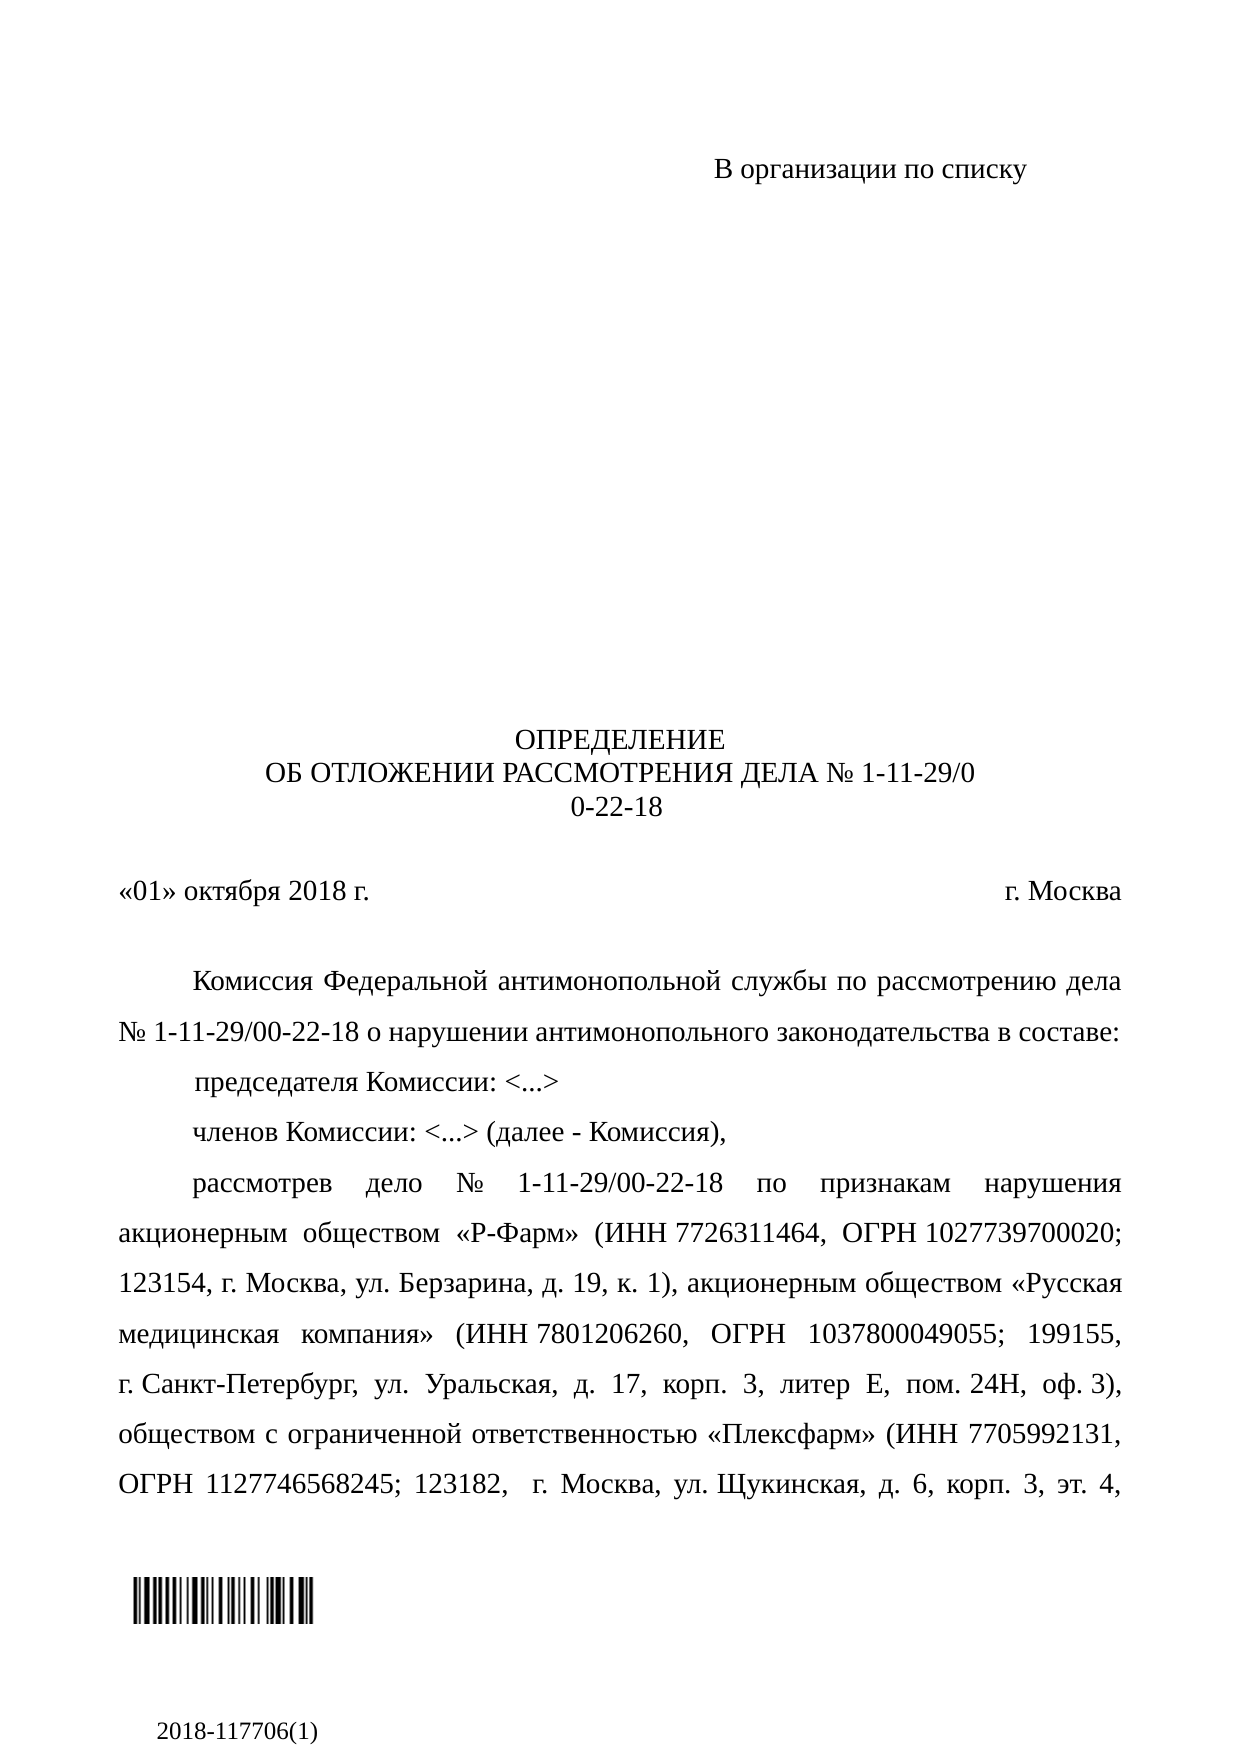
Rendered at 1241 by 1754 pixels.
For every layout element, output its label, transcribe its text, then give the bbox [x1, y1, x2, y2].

text Комиссия Федеральной антимонопольной службы по рассмотрению дела № 1-11-29/00-22-18 о нарушении антимонопольного законодательства в составе: [118, 963, 1122, 1047]
text рассмотрев дело № 1-11-29/00-22-18 по признакам нарушения акционерным обществом «Р-Фарм» (ИНН 7726311464, ОГРН 1027739700020; 123154, г. Москва, ул. Берзарина, д. 19, к. 1), акционерным обществом «Русская медицинская компания» (ИНН 7801206260, ОГРН 1037800049055; 199155, г. Санкт-Петербург, ул. Уральская, д. 17, корп. 3, литер Е, пом. 24Н, оф. 3), обществом с ограниченной ответственностью «Плексфарм» (ИНН 7705992131, ОГРН 1127746568245; 123182, г. Москва, ул. Щукинская, д. 6, корп. 3, эт. 4, [118, 1165, 1122, 1500]
text председателя Комиссии: <...> [118, 1064, 1122, 1098]
text «01» октября 2018 г. г. Москва [118, 873, 1122, 906]
text ОБ ОТЛОЖЕНИИ РАССМОТРЕНИЯ ДЕЛА № 1-11-29/0 0-22-18 [118, 755, 1122, 822]
text членов Комиссии: <...> (далее - Комиссия), [118, 1114, 1122, 1148]
text В организации по списку [713, 152, 1122, 185]
picture [118, 1577, 331, 1624]
text ОПРЕДЕЛЕНИЕ [118, 722, 1122, 755]
